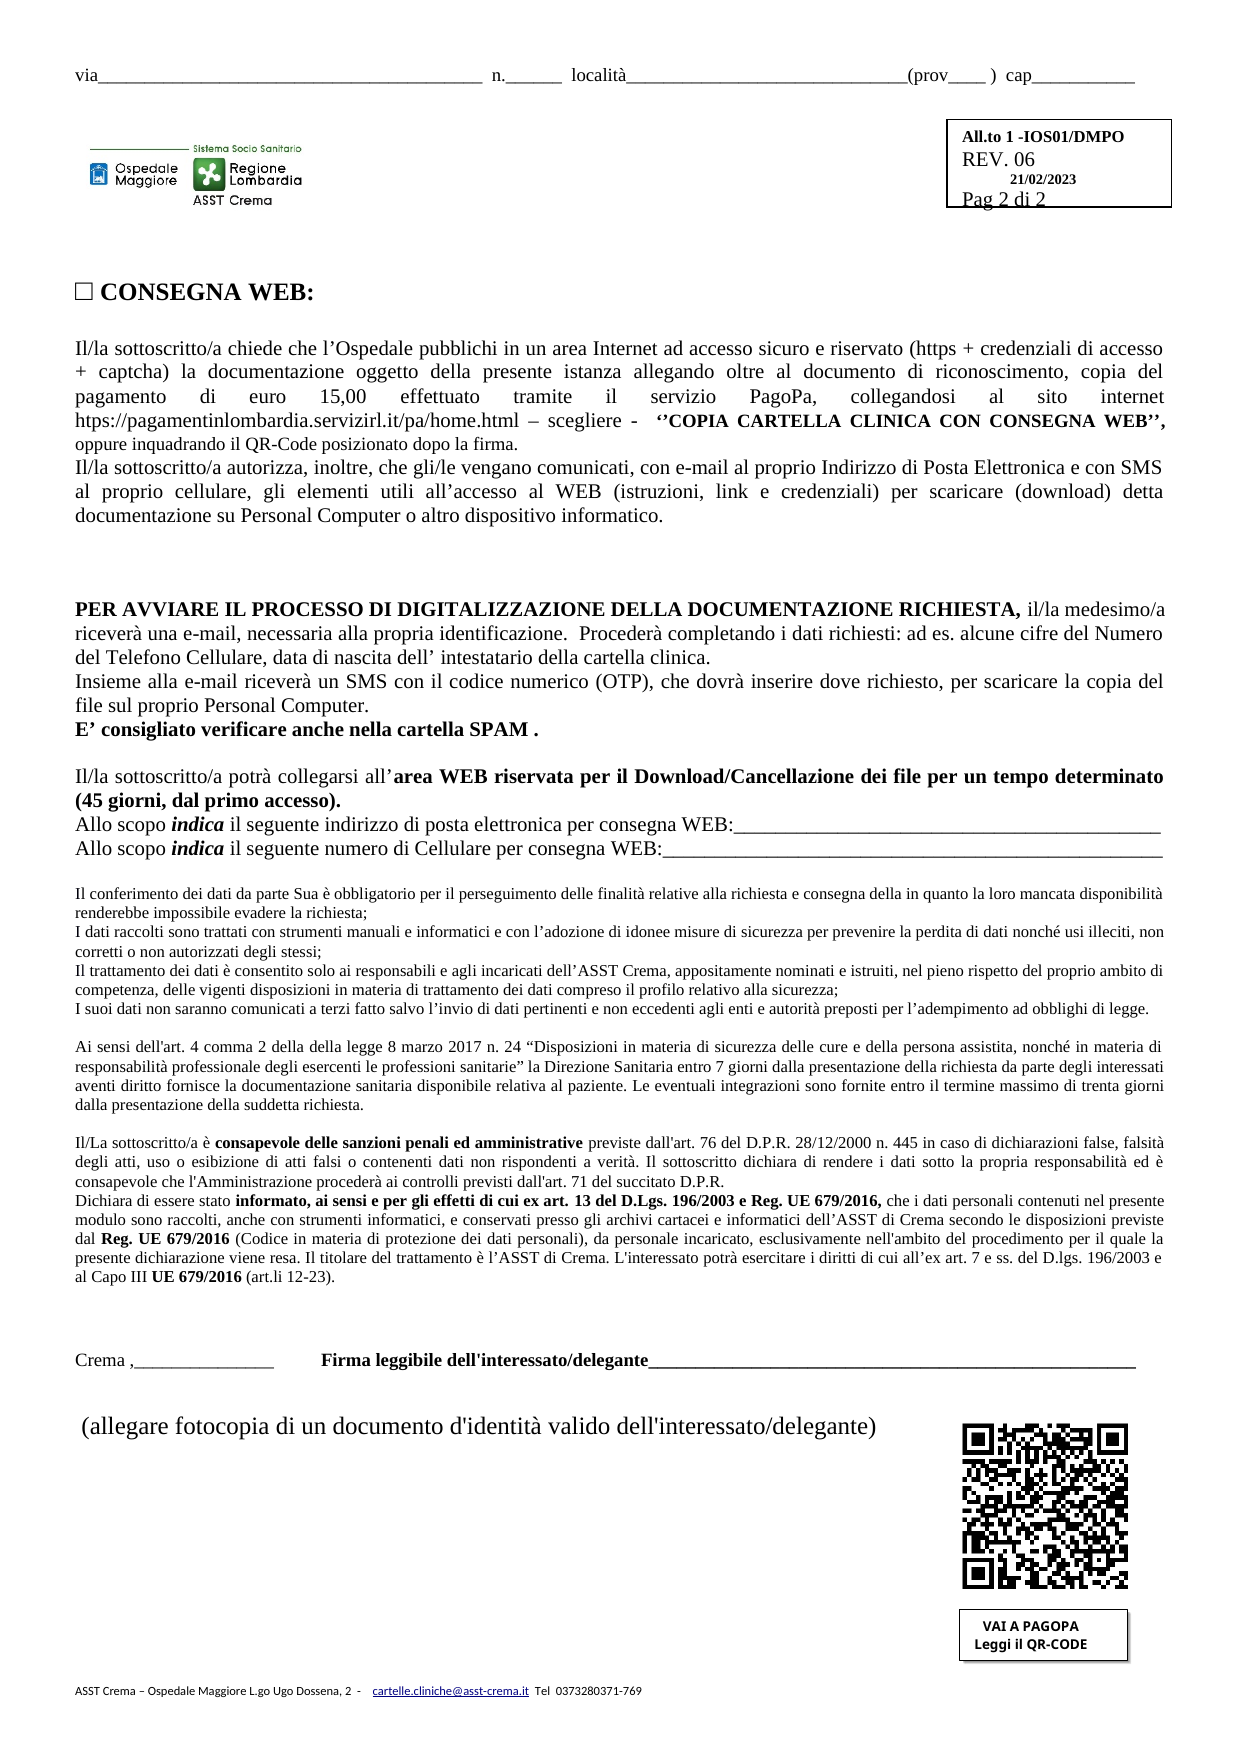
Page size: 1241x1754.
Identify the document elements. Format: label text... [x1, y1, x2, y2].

text Ai sensi dell'art. 4 comma 2 della della legge 8 marzo 2017 n. 24 “Disposizioni in materia di sicurezza delle cure e della persona assistita, nonché in materia di responsabilità professionale degli esercenti le professioni sanitarie” la Direzione Sanitaria entro 7 giorni dalla presentazione della richiesta da parte degli interessati aventi diritto fornisce la documentazione sanitaria disponibile relativa al paziente. Le eventuali integrazioni sono fornite entro il termine massimo di trenta giorni dalla presentazione della suddetta richiesta. [75, 1037, 1165, 1114]
text via_________________________________________ n.______ località______________________________(prov____ ) cap___________ [75, 64, 1165, 86]
text (allegare fotocopia di un documento d'identità valido dell'interessato/delegante) [75, 1411, 1165, 1440]
text I dati raccolti sono trattati con strumenti manuali e informatici e con l’adozione di idonee misure di sicurezza per prevenire la perdita di dati nonché usi illeciti, non corretti o non autorizzati degli stessi; [75, 922, 1165, 961]
text □ CONSEGNA WEB: [75, 273, 1165, 307]
text E’ consigliato verificare anche nella cartella SPAM . [75, 717, 1165, 741]
text Allo scopo indica il seguente indirizzo di posta elettronica per consegna WEB:_________________________________________ [75, 812, 1165, 836]
text Il conferimento dei dati da parte Sua è obbligatorio per il perseguimento delle finalità relative alla richiesta e consegna della in quanto la loro mancata disponibilità renderebbe impossibile evadere la richiesta; [75, 884, 1165, 922]
text Il/la sottoscritto/a autorizza, inoltre, che gli/le vengano comunicati, con e-mail al proprio Indirizzo di Posta Elettronica e con SMS al proprio cellulare, gli elementi utili all’accesso al WEB (istruzioni, link e credenziali) per scaricare (download) detta documentazione su Personal Computer o altro dispositivo informatico. [75, 455, 1165, 527]
text Dichiara di essere stato informato, ai sensi e per gli effetti di cui ex art. 13 del D.Lgs. 196/2003 e Reg. UE 679/2016, che i dati personali contenuti nel presente modulo sono raccolti, anche con strumenti informatici, e conservati presso gli archivi cartacei e informatici dell’ASST di Crema secondo le disposizioni previste dal Reg. UE 679/2016 (Codice in materia di protezione dei dati personali), da personale incaricato, esclusivamente nell'ambito del procedimento per il quale la presente dichiarazione viene resa. Il titolare del trattamento è l’ASST di Crema. L'interessato potrà esercitare i diritti di cui all’ex art. 7 e ss. del D.lgs. 196/2003 e al Capo III UE 679/2016 (art.li 12-23). [75, 1191, 1165, 1286]
text Il/La sottoscritto/a è consapevole delle sanzioni penali ed amministrative previste dall'art. 76 del D.P.R. 28/12/2000 n. 445 in caso di dichiarazioni false, falsità degli atti, uso o esibizione di atti falsi o contenenti dati non rispondenti a verità. Il sottoscritto dichiara di rendere i dati sotto la propria responsabilità ed è consapevole che l'Amministrazione procederà ai controlli previsti dall'art. 71 del succitato D.P.R. [75, 1133, 1165, 1191]
text Insieme alla e-mail riceverà un SMS con il codice numerico (OTP), che dovrà inserire dove richiesto, per scaricare la copia del file sul proprio Personal Computer. [75, 669, 1165, 717]
text Il/la sottoscritto/a potrà collegarsi all’area WEB riservata per il Download/Cancellazione dei file per un tempo determinato (45 giorni, dal primo accesso). [75, 764, 1165, 812]
text Crema , Firma leggibile dell'interessato/delegante____________________________________________________ [75, 1349, 1165, 1371]
text Il trattamento dei dati è consentito solo ai responsabili e agli incaricati dell’ASST Crema, appositamente nominati e istruiti, nel pieno rispetto del proprio ambito di competenza, delle vigenti disposizioni in materia di trattamento dei dati compreso il profilo relativo alla sicurezza; [75, 961, 1165, 999]
text I suoi dati non saranno comunicati a terzi fatto salvo l’invio di dati pertinenti e non eccedenti agli enti e autorità preposti per l’adempimento ad obblighi di legge. [75, 999, 1165, 1018]
text Allo scopo indica il seguente numero di Cellulare per consegna WEB:________________________________________________ [75, 836, 1165, 860]
text Il/la sottoscritto/a chiede che l’Ospedale pubblichi in un area Internet ad accesso sicuro e riservato (https + credenziali di accesso + captcha) la documentazione oggetto della presente istanza allegando oltre al documento di riconoscimento, copia del pagamento di euro 15,00 effettuato tramite il servizio PagoPa, collegandosi al sito internet htps://pagamentinlombardia.servizirl.it/pa/home.html – scegliere - ‘’COPIA CARTELLA CLINICA CON CONSEGNA WEB’’, oppure inquadrando il QR-Code posizionato dopo la firma. [75, 335, 1165, 455]
text PER AVVIARE IL PROCESSO DI DIGITALIZZAZIONE DELLA DOCUMENTAZIONE RICHIESTA, il/la medesimo/a riceverà una e-mail, necessaria alla propria identificazione. Procederà completando i dati richiesti: ad es. alcune cifre del Numero del Telefono Cellulare, data di nascita dell’ intestatario della cartella clinica. [75, 597, 1165, 669]
